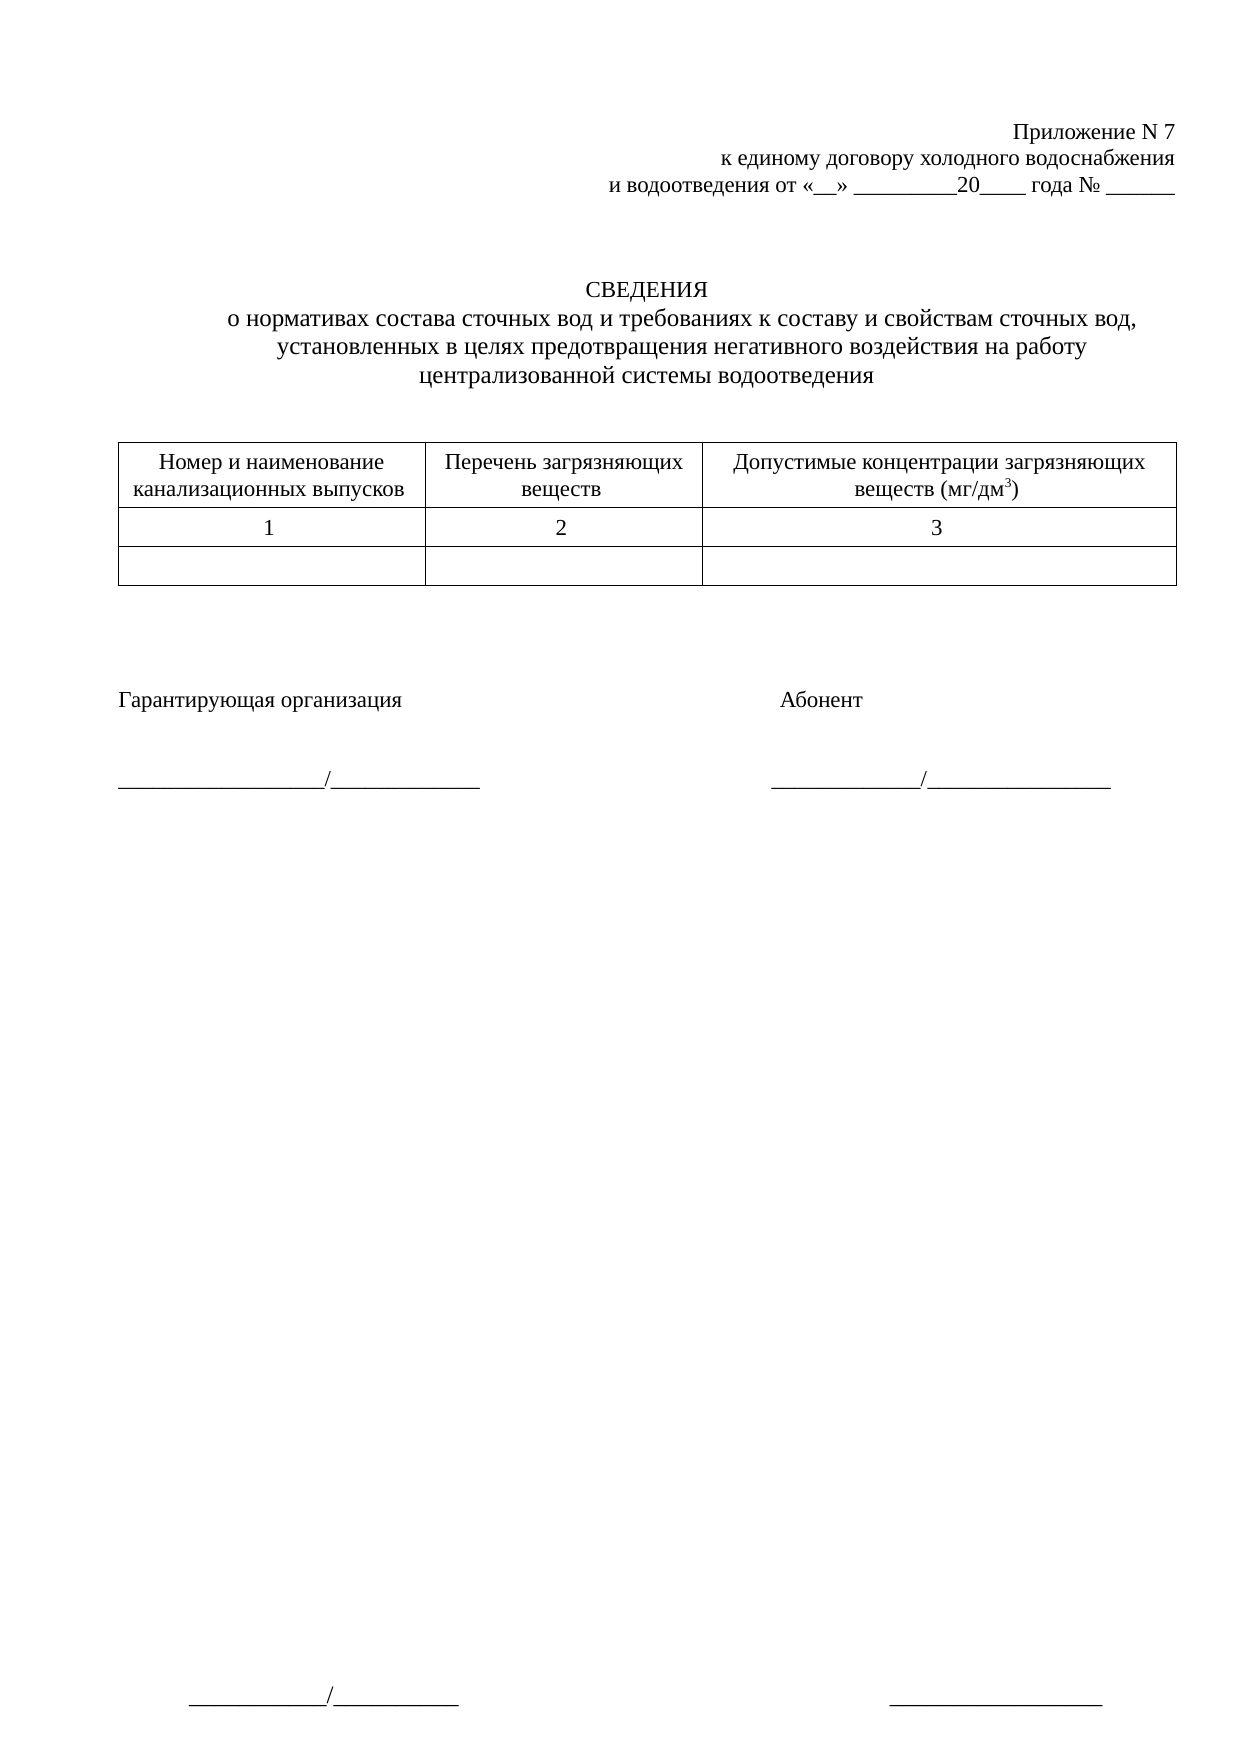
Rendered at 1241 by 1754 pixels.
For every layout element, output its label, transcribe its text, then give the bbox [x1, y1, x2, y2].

text __________________/_____________ _____________/________________ [118, 765, 1175, 791]
table_cell 2 [426, 508, 702, 546]
text Гарантирующая организация Абонент [118, 686, 1175, 712]
table_cell 3 [703, 508, 1176, 546]
table_cell [119, 547, 425, 584]
text установленных в целях предотвращения негативного воздействия на работу централизованной системы водоотведения [118, 331, 1175, 389]
text Приложение N 7 [118, 118, 1175, 144]
text СВЕДЕНИЯ [118, 276, 1175, 303]
table_header Номер и наименование канализационных выпусков [119, 443, 425, 507]
table_cell [426, 547, 702, 584]
text и водоотведения от «__» _________20____ года № ______ [118, 171, 1175, 197]
table_cell [703, 547, 1176, 584]
text о нормативах состава сточных вод и требованиях к составу и свойствам сточных вод, [118, 303, 1175, 331]
table_header Допустимые концентрации загрязняющих веществ (мг/дм3) [703, 443, 1176, 507]
table_cell 1 [119, 508, 425, 546]
table_header Перечень загрязняющих веществ [426, 443, 702, 507]
text к единому договору холодного водоснабжения [118, 144, 1175, 171]
